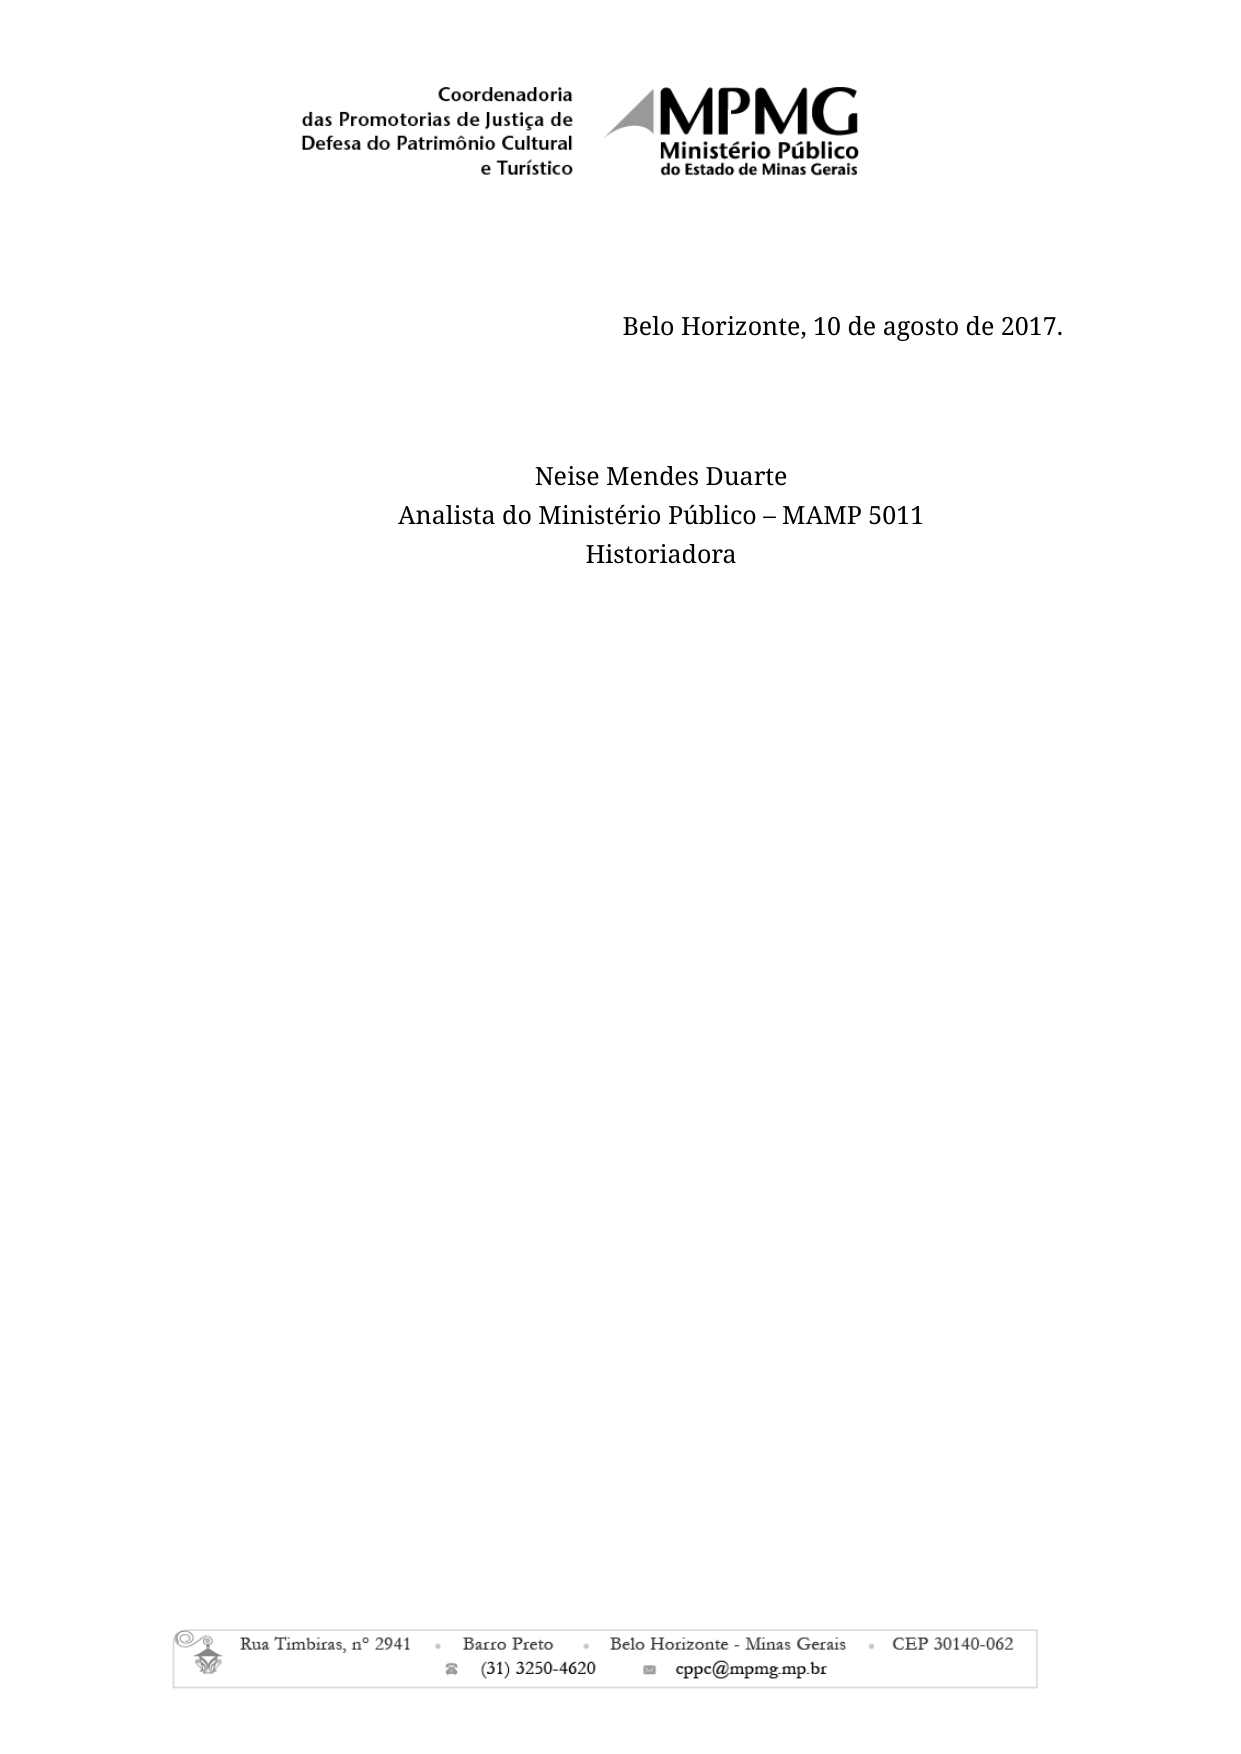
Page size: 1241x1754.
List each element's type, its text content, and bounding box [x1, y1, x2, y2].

picture [177, 59, 1053, 192]
table_header [170, 387, 1152, 459]
text Belo Horizonte, 10 de agosto de 2017. [177, 309, 1063, 343]
picture [162, 1621, 1048, 1695]
table_cell Neise Mendes Duarte Analista do Ministério Público – MAMP 5011 Historiadora [170, 459, 1152, 571]
